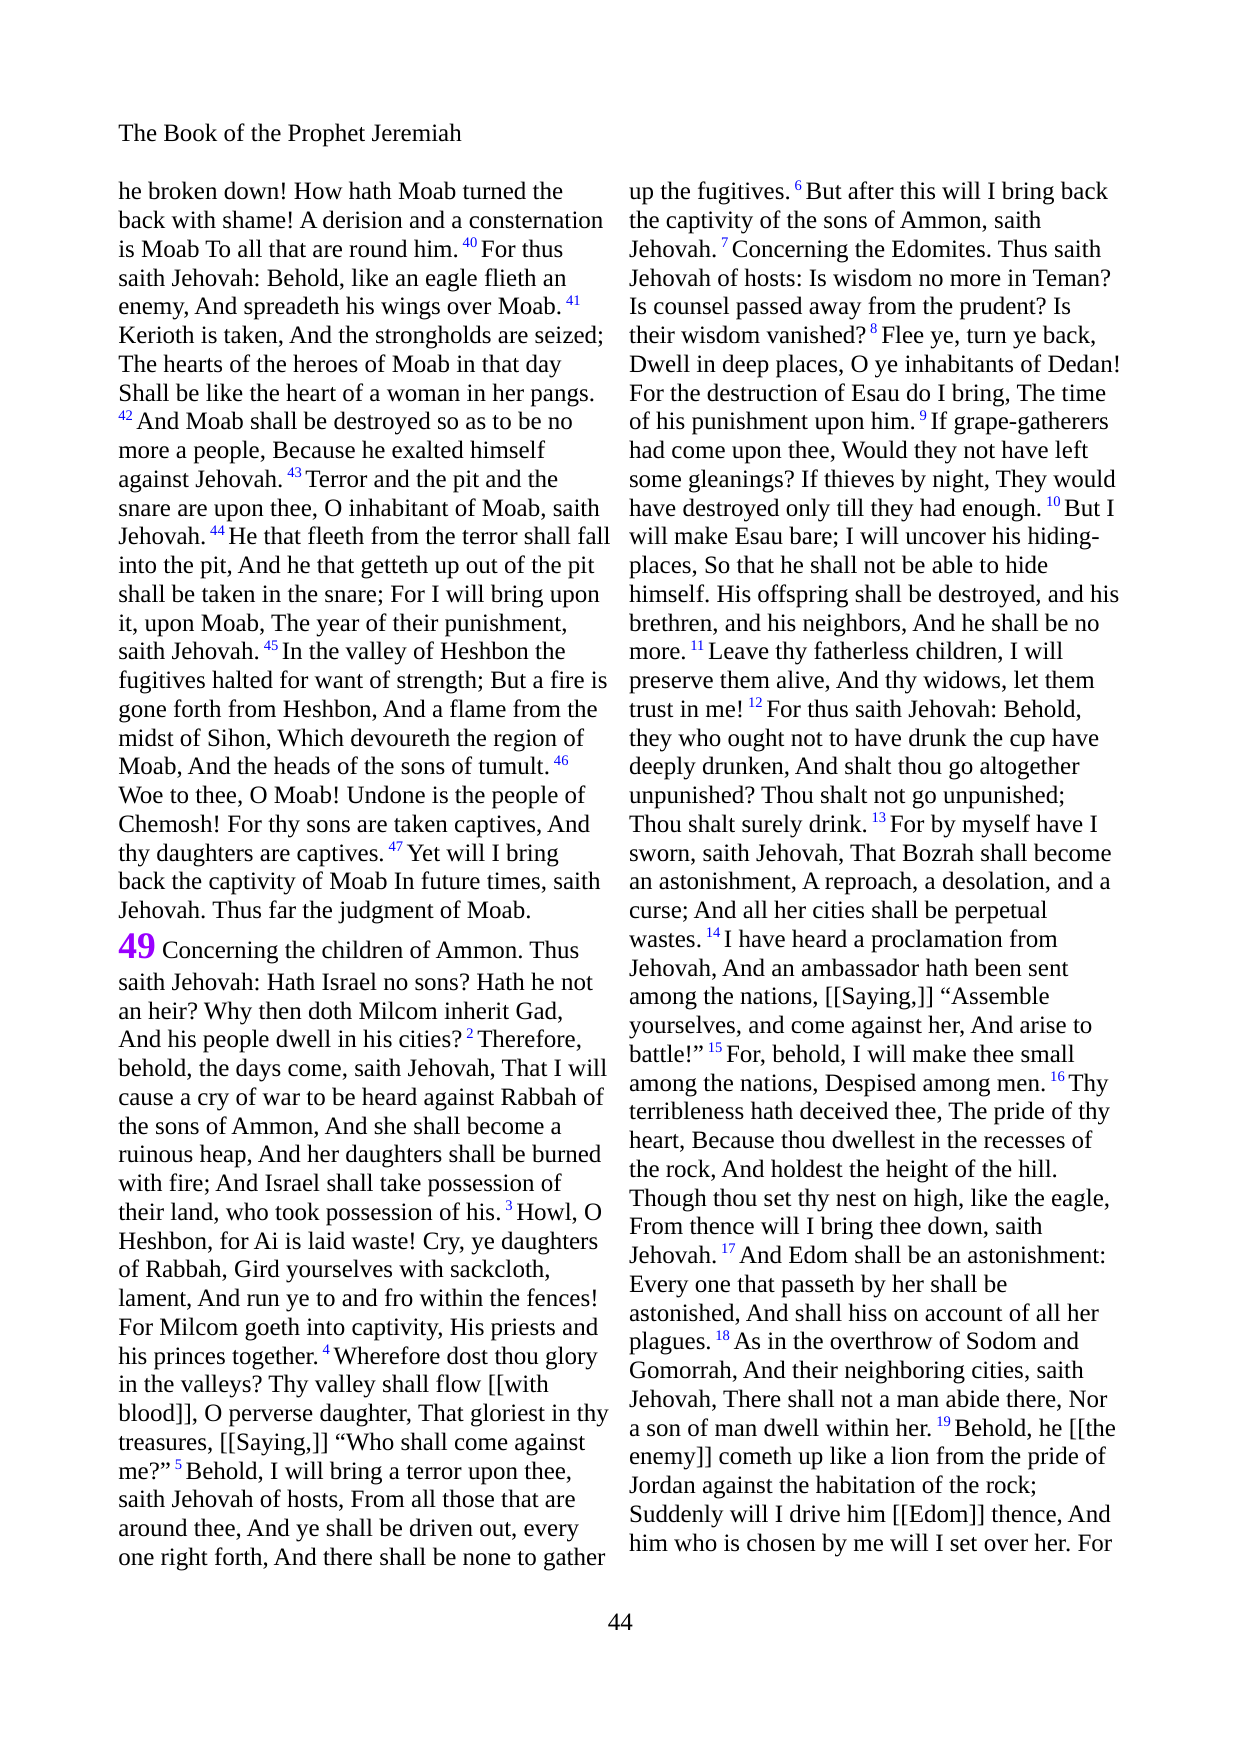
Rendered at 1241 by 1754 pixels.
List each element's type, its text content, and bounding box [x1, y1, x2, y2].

text he broken down! How hath Moab turned the back with shame! A derision and a consternation is Moab To all that are round him. 40 For thus saith Jehovah: Behold, like an eagle flieth an enemy, And spreadeth his wings over Moab. 41 Kerioth is taken, And the strongholds are seized; The hearts of the heroes of Moab in that day Shall be like the heart of a woman in her pangs. 42 And Moab shall be destroyed so as to be no more a people, Because he exalted himself against Jehovah. 43 Terror and the pit and the snare are upon thee, O inhabitant of Moab, saith Jehovah. 44 He that fleeth from the terror shall fall into the pit, And he that getteth up out of the pit shall be taken in the snare; For I will bring upon it, upon Moab, The year of their punishment, saith Jehovah. 45 In the valley of Heshbon the fugitives halted for want of strength; But a fire is gone forth from Heshbon, And a flame from the midst of Sihon, Which devoureth the region of Moab, And the heads of the sons of tumult. 46 Woe to thee, O Moab! Undone is the people of Chemosh! For thy sons are taken captives, And thy daughters are captives. 47 Yet will I bring back the captivity of Moab In future times, saith Jehovah. Thus far the judgment of Moab. [118, 176, 611, 924]
text up the fugitives. 6 But after this will I bring back the captivity of the sons of Ammon, saith Jehovah. 7 Concerning the Edomites. Thus saith Jehovah of hosts: Is wisdom no more in Teman? Is counsel passed away from the prudent? Is their wisdom vanished? 8 Flee ye, turn ye back, Dwell in deep places, O ye inhabitants of Dedan! For the destruction of Esau do I bring, The time of his punishment upon him. 9 If grape-gatherers had come upon thee, Would they not have left some gleanings? If thieves by night, They would have destroyed only till they had enough. 10 But I will make Esau bare; I will uncover his hiding-places, So that he shall not be able to hide himself. His offspring shall be destroyed, and his brethren, and his neighbors, And he shall be no more. 11 Leave thy fatherless children, I will preserve them alive, And thy widows, let them trust in me! 12 For thus saith Jehovah: Behold, they who ought not to have drunk the cup have deeply drunken, And shalt thou go altogether unpunished? Thou shalt not go unpunished; Thou shalt surely drink. 13 For by myself have I sworn, saith Jehovah, That Bozrah shall become an astonishment, A reproach, a desolation, and a curse; And all her cities shall be perpetual wastes. 14 I have heard a proclamation from Jehovah, And an ambassador hath been sent among the nations, [[Saying,]] “Assemble yourselves, and come against her, And arise to battle!” 15 For, behold, I will make thee small among the nations, Despised among men. 16 Thy terribleness hath deceived thee, The pride of thy heart, Because thou dwellest in the recesses of the rock, And holdest the height of the hill. Though thou set thy nest on high, like the eagle, From thence will I bring thee down, saith Jehovah. 17 And Edom shall be an astonishment: Every one that passeth by her shall be astonished, And shall hiss on account of all her plagues. 18 As in the overthrow of Sodom and Gomorrah, And their neighboring cities, saith Jehovah, There shall not a man abide there, Nor a son of man dwell within her. 19 Behold, he [[the enemy]] cometh up like a lion from the pride of Jordan against the habitation of the rock; Suddenly will I drive him [[Edom]] thence, And him who is chosen by me will I set over her. For [629, 176, 1122, 1556]
text 49 Concerning the children of Ammon. Thus saith Jehovah: Hath Israel no sons? Hath he not an heir? Why then doth Milcom inherit Gad, And his people dwell in his cities? 2 Therefore, behold, the days come, saith Jehovah, That I will cause a cry of war to be heard against Rabbah of the sons of Ammon, And she shall become a ruinous heap, And her daughters shall be burned with fire; And Israel shall take possession of their land, who took possession of his. 3 Howl, O Heshbon, for Ai is laid waste! Cry, ye daughters of Rabbah, Gird yourselves with sackcloth, lament, And run ye to and fro within the fences! For Milcom goeth into captivity, His priests and his princes together. 4 Wherefore dost thou glory in the valleys? Thy valley shall flow [[with blood]], O perverse daughter, That gloriest in thy treasures, [[Saying,]] “Who shall come against me?” 5 Behold, I will bring a terror upon thee, saith Jehovah of hosts, From all those that are around thee, And ye shall be driven out, every one right forth, And there shall be none to gather [118, 924, 611, 1571]
